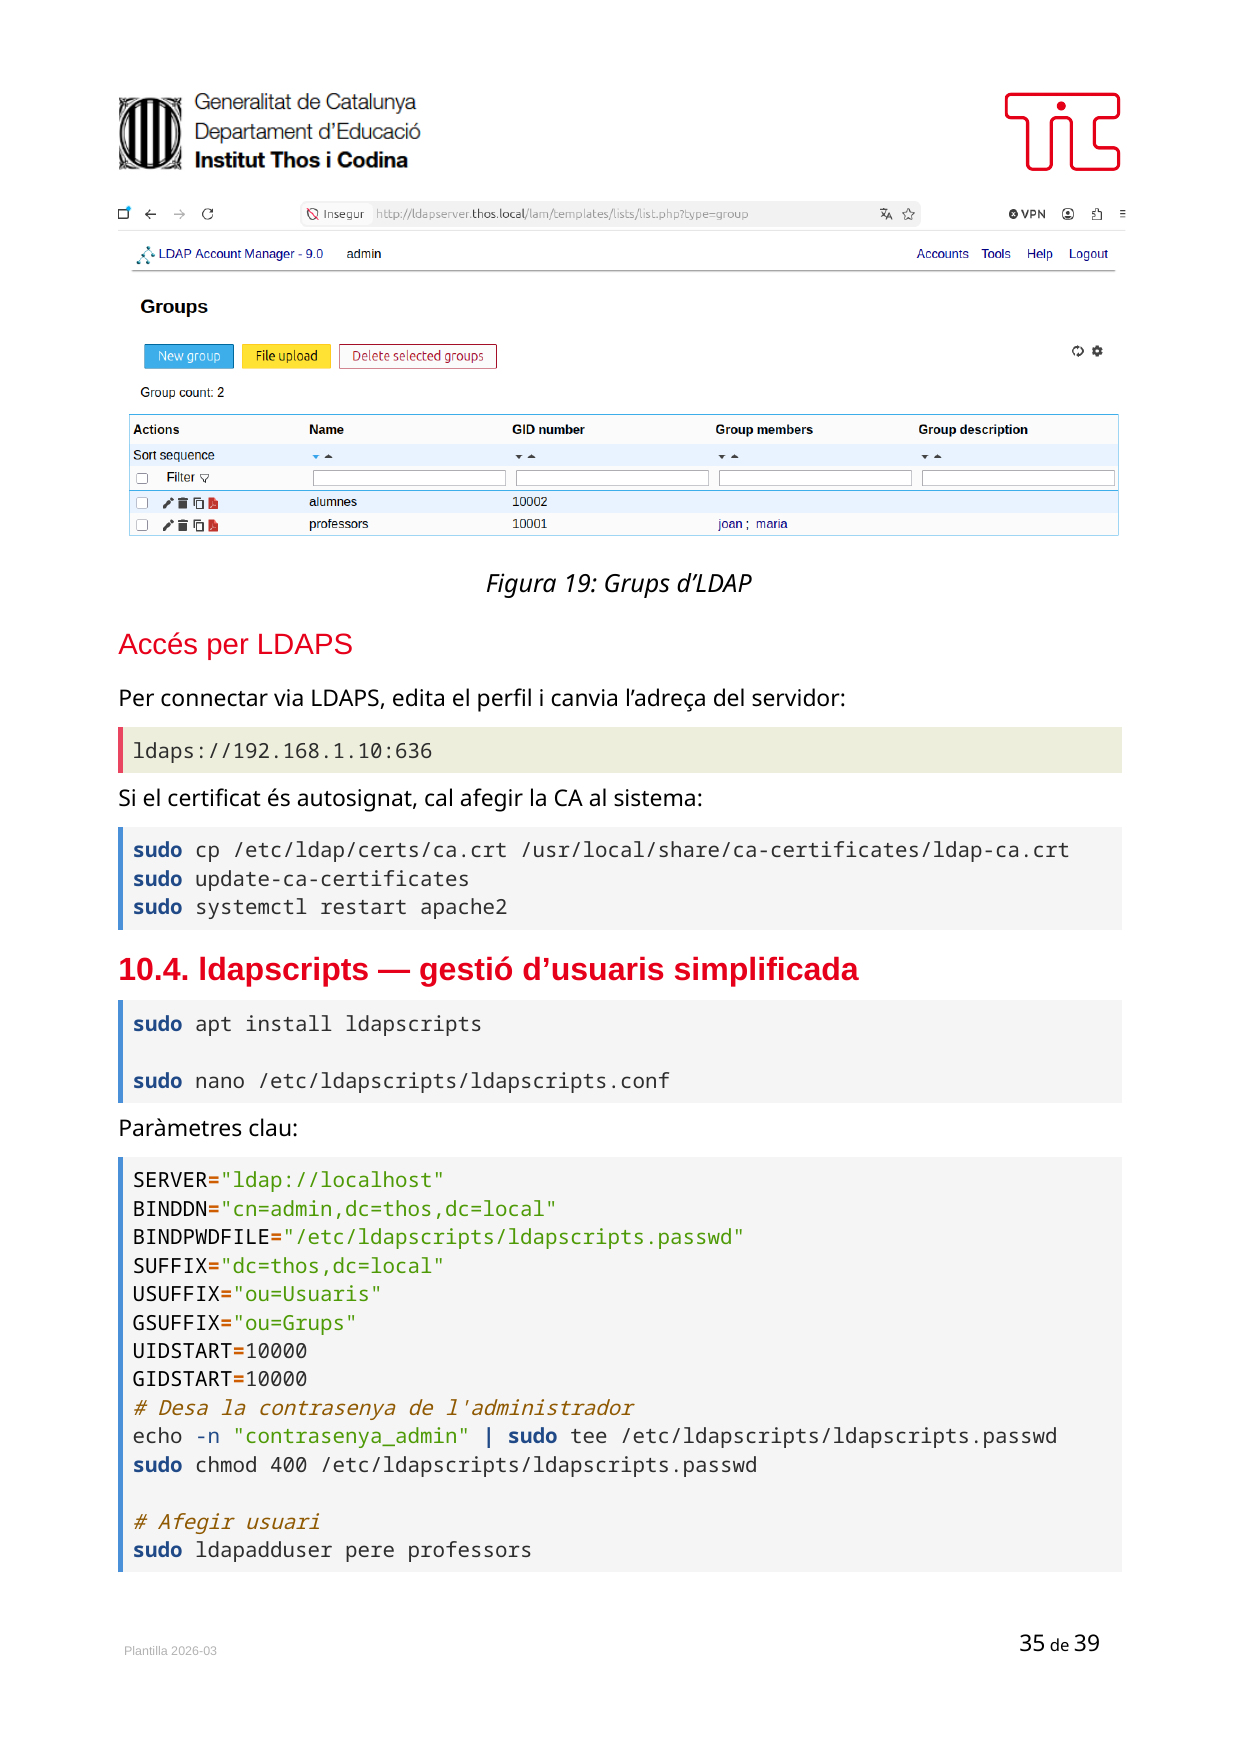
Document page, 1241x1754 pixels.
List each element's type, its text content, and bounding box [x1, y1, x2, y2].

text sudo apt install ldapscripts [123, 1000, 1122, 1037]
text BINDPWDFILE="/etc/ldapscripts/ldapscripts.passwd" [123, 1222, 1122, 1251]
picture [118, 92, 422, 171]
text USUFFIX="ou=Usuaris" [123, 1279, 1122, 1308]
text SUFFIX="dc=thos,dc=local" [123, 1251, 1122, 1279]
text Paràmetres clau: [118, 1112, 1122, 1143]
text # Afegir usuari [123, 1507, 1122, 1535]
text sudo update-ca-certificates [123, 864, 1122, 892]
subtitle 10.4. ldapscripts — gestió d’usuaris simplificada [118, 951, 1122, 987]
subtitle Accés per LDAPS [118, 627, 1122, 661]
text sudo chmod 400 /etc/ldapscripts/ldapscripts.passwd [123, 1450, 1122, 1478]
text echo -n "contrasenya_admin" | sudo tee /etc/ldapscripts/ldapscripts.passwd [123, 1421, 1122, 1450]
text sudo cp /etc/ldap/certs/ca.crt /usr/local/share/ca-certificates/ldap-ca.crt [123, 827, 1122, 864]
text SERVER="ldap://localhost" [123, 1157, 1122, 1194]
text sudo systemctl restart apache2 [123, 892, 1122, 930]
text sudo ldapadduser pere professors [123, 1535, 1122, 1572]
text Figura 19: Grups d’LDAP [118, 566, 1122, 600]
text GIDSTART=10000 [123, 1364, 1122, 1393]
text # Desa la contrasenya de l'administrador [123, 1393, 1122, 1421]
picture [1004, 92, 1123, 171]
text sudo nano /etc/ldapscripts/ldapscripts.conf [123, 1066, 1122, 1103]
text GSUFFIX="ou=Grups" [123, 1308, 1122, 1336]
text UIDSTART=10000 [123, 1336, 1122, 1364]
text ldaps://192.168.1.10:636 [123, 727, 1122, 773]
text Per connectar via LDAPS, edita el perfil i canvia l’adreça del servidor: [118, 682, 1122, 713]
text Si el certificat és autosignat, cal afegir la CA al sistema: [118, 782, 1122, 813]
text BINDDN="cn=admin,dc=thos,dc=local" [123, 1194, 1122, 1222]
picture [118, 201, 1126, 554]
